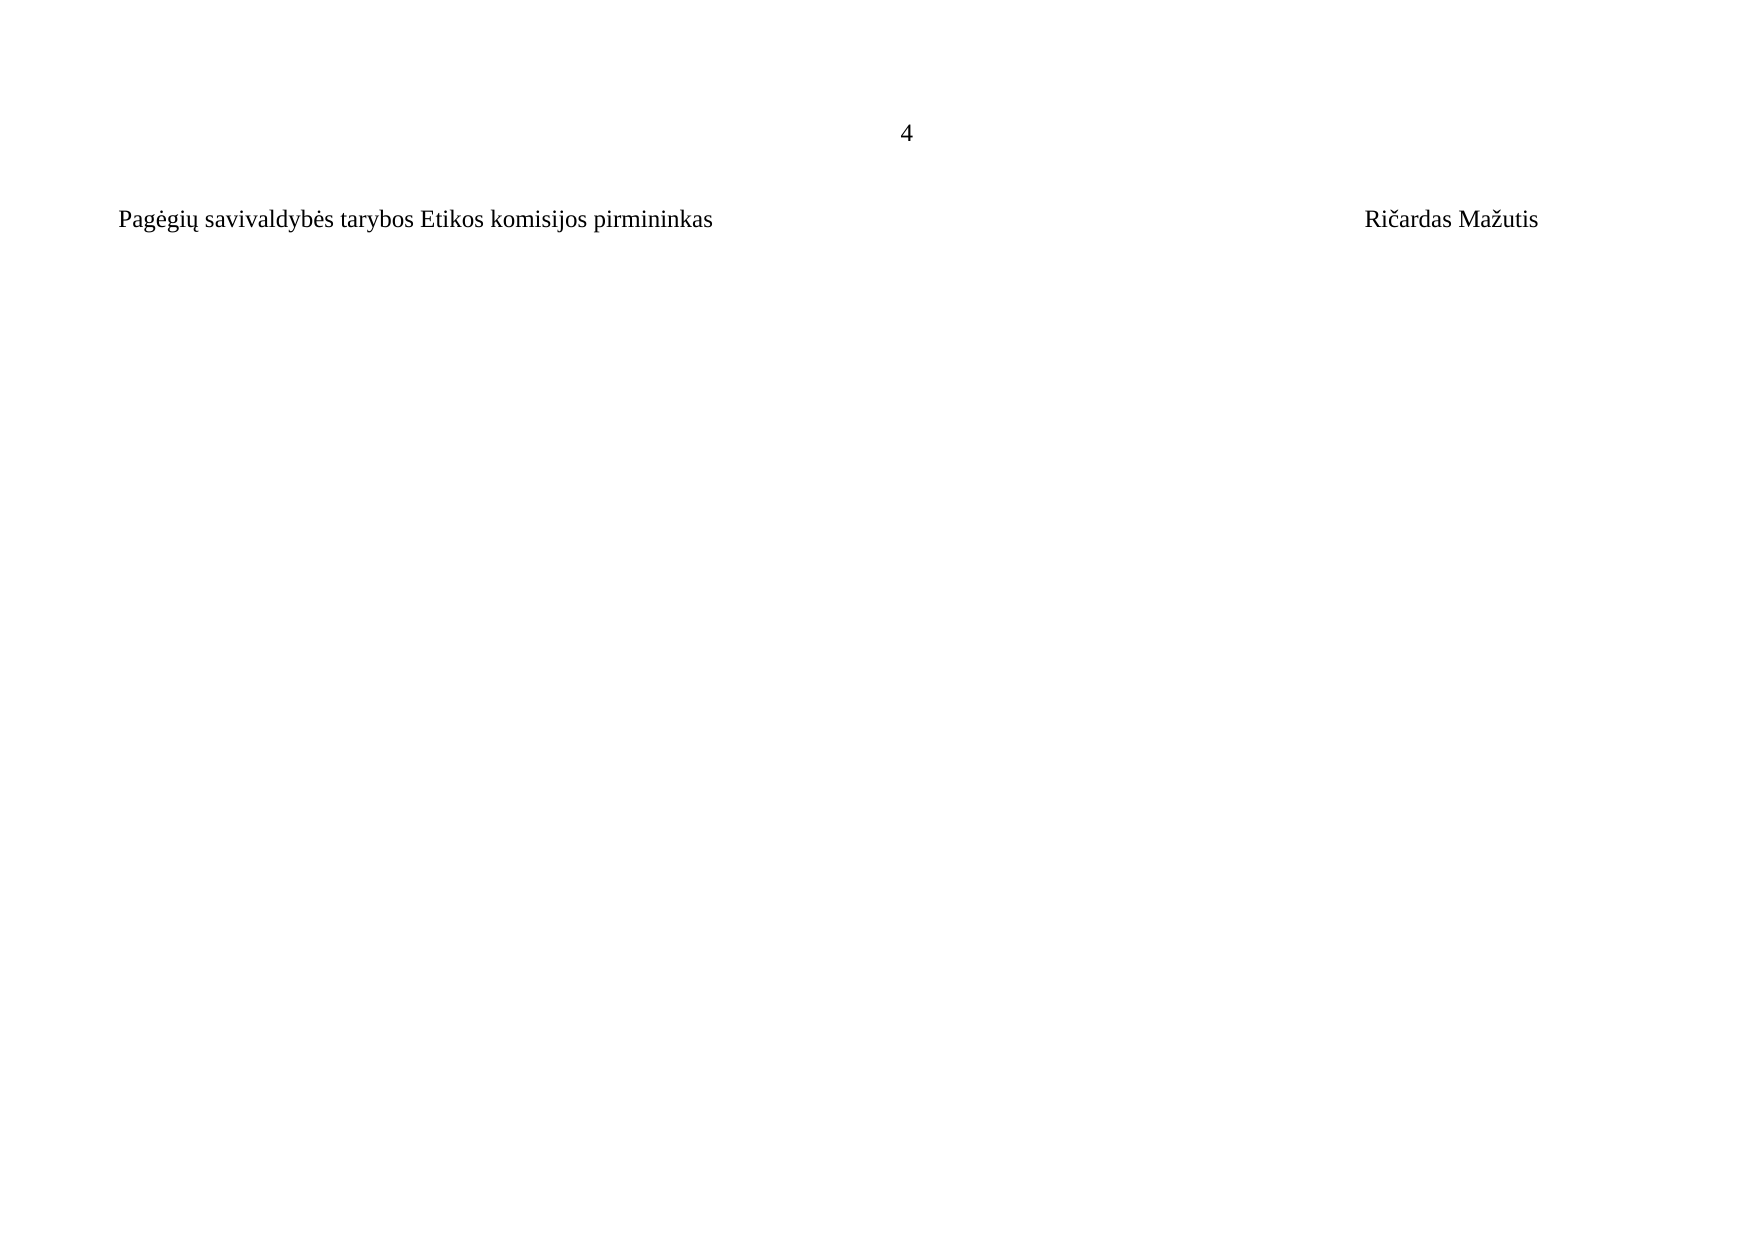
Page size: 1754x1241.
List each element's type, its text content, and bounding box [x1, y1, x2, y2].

text Pagėgių savivaldybės tarybos Etikos komisijos pirmininkas Ričardas Mažutis [118, 204, 1695, 233]
